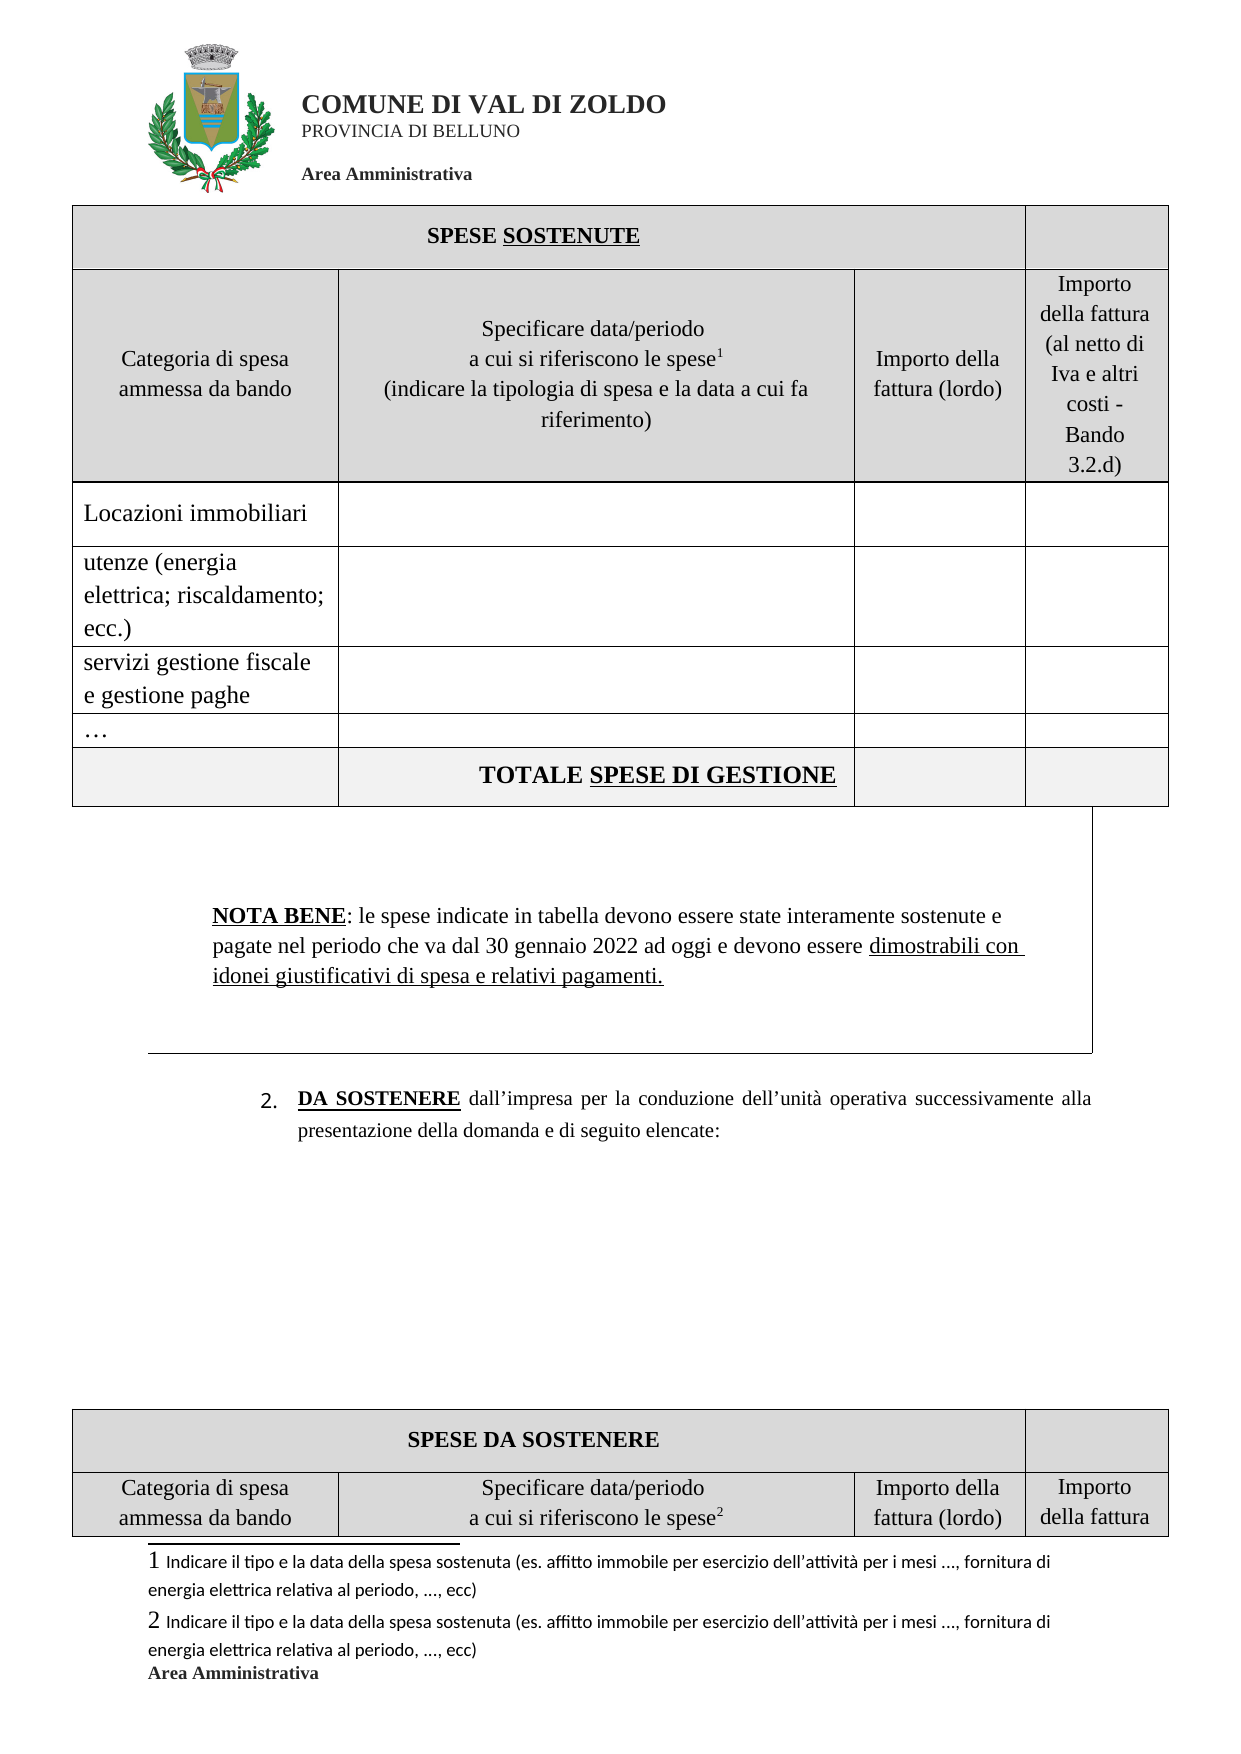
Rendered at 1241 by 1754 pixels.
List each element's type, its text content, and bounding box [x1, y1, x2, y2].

table_cell [339, 714, 854, 747]
table_cell [855, 483, 1025, 546]
table_cell [339, 647, 854, 713]
table_cell Importo della fattura (al netto di Iva e altri costi -Bando 3.2.d) [1026, 270, 1168, 481]
table_cell Specificare data/periodo a cui si riferiscono le spese (indicare la tipologia di spesa e la data a cui fa riferimento) [339, 1473, 854, 1536]
table_header [1026, 1410, 1168, 1472]
table_cell utenze (energia elettrica; riscaldamento; ecc.) [73, 547, 338, 646]
table_header SPESE DA SOSTENERE [73, 1410, 1025, 1472]
table_cell Specificare data/periodo a cui si riferiscono le spese (indicare la tipologia di spesa e la data a cui fa riferimento) [339, 270, 854, 481]
table_cell Importo della fattura [1026, 1473, 1168, 1536]
table_cell [339, 547, 854, 646]
table_cell Importo della fattura (lordo) [855, 1473, 1025, 1536]
table_header SPESE SOSTENUTE [73, 206, 1025, 268]
table_cell servizi gestione fiscale e gestione paghe [73, 647, 338, 713]
text NOTA BENE: le spese indicate in tabella devono essere state interamente sostenute e pagate nel periodo che va dal 30 gennaio 2022 ad oggi e devono essere dimostrabili con idonei giustificativi di spesa e relativi pagamenti. [147, 837, 1092, 1053]
table_cell [855, 547, 1025, 646]
table_cell Locazioni immobiliari [73, 483, 338, 546]
table_cell [855, 748, 1025, 806]
table_cell [1026, 647, 1168, 713]
list DA SOSTENERE dall’impresa per la conduzione dell’unità operativa successivamente alla presentazione della domanda e di seguito elencate: [260, 1086, 1092, 1142]
table_cell [339, 483, 854, 546]
table_cell … [73, 714, 338, 747]
table_cell [1026, 714, 1168, 747]
table_cell [1026, 547, 1168, 646]
table_cell [1026, 483, 1168, 546]
table_cell Importo della fattura (lordo) [855, 270, 1025, 481]
table_header [1026, 206, 1168, 268]
table_cell [73, 748, 338, 806]
table_cell [855, 647, 1025, 713]
table_cell TOTALE SPESE DI GESTIONE [339, 748, 854, 806]
table_cell [855, 714, 1025, 747]
table_cell Categoria di spesa ammessa da bando [73, 270, 338, 481]
table_cell Categoria di spesa ammessa da bando [73, 1473, 338, 1536]
table_cell [1026, 748, 1168, 806]
